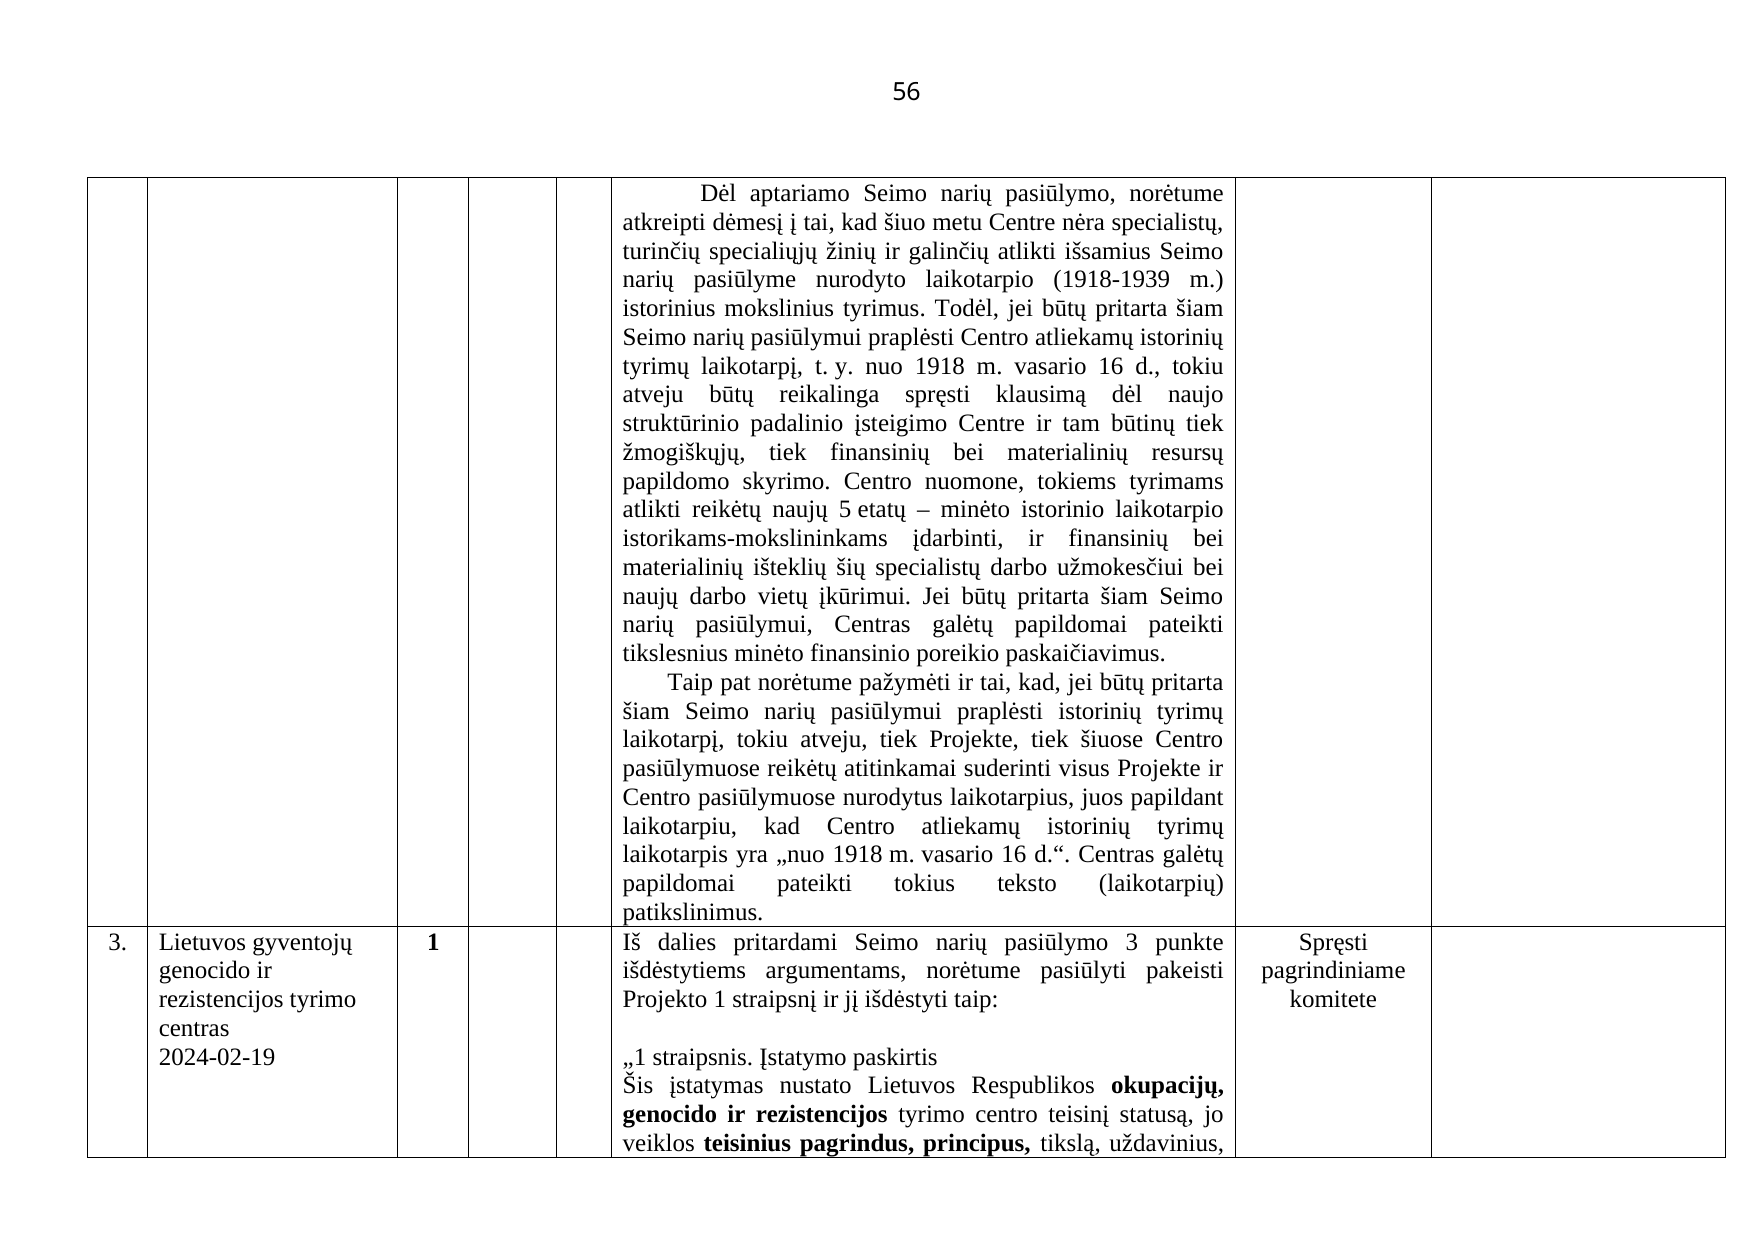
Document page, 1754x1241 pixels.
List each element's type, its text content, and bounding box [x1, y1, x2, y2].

table_cell 3. [88, 927, 147, 1157]
table_cell [148, 178, 397, 926]
table_cell [469, 927, 556, 1157]
table_cell [88, 178, 147, 926]
table_cell [1432, 178, 1725, 926]
table_cell 1 [398, 927, 468, 1157]
table_cell Iš dalies pritardami Seimo narių pasiūlymo 3 punkte išdėstytiems argumentams, norėtume pasiūlyti pakeisti Projekto 1 straipsnį ir jį išdėstyti taip: „1 straipsnis. Įstatymo paskirtis Šis įstatymas nustato Lietuvos Respublikos okupacijų, genocido ir rezistencijos tyrimo centro teisinį statusą, jo veiklos teisinius pagrindus, principus, tikslą, uždavinius, [612, 927, 1235, 1157]
table_cell Dėl aptariamo Seimo narių pasiūlymo, norėtume atkreipti dėmesį į tai, kad šiuo metu Centre nėra specialistų, turinčių specialiųjų žinių ir galinčių atlikti išsamius Seimo narių pasiūlyme nurodyto laikotarpio (1918-1939 m.) istorinius mokslinius tyrimus. Todėl, jei būtų pritarta šiam Seimo narių pasiūlymui praplėsti Centro atliekamų istorinių tyrimų laikotarpį, t. y. nuo 1918 m. vasario 16 d., tokiu atveju būtų reikalinga spręsti klausimą dėl naujo struktūrinio padalinio įsteigimo Centre ir tam būtinų tiek žmogiškųjų, tiek finansinių bei materialinių resursų papildomo skyrimo. Centro nuomone, tokiems tyrimams atlikti reikėtų naujų 5 etatų – minėto istorinio laikotarpio istorikams-mokslininkams įdarbinti, ir finansinių bei materialinių išteklių šių specialistų darbo užmokesčiui bei naujų darbo vietų įkūrimui. Jei būtų pritarta šiam Seimo narių pasiūlymui, Centras galėtų papildomai pateikti tikslesnius minėto finansinio poreikio paskaičiavimus. Taip pat norėtume pažymėti ir tai, kad, jei būtų pritarta šiam Seimo narių pasiūlymui praplėsti istorinių tyrimų laikotarpį, tokiu atveju, tiek Projekte, tiek šiuose Centro pasiūlymuose reikėtų atitinkamai suderinti visus Projekte ir Centro pasiūlymuose nurodytus laikotarpius, juos papildant laikotarpiu, kad Centro atliekamų istorinių tyrimų laikotarpis yra „nuo 1918 m. vasario 16 d.“. Centras galėtų papildomai pateikti tokius teksto (laikotarpių) patikslinimus. [612, 178, 1235, 926]
table_cell Lietuvos gyventojų genocido ir rezistencijos tyrimo centras 2024-02-19 [148, 927, 397, 1157]
table_cell [557, 927, 611, 1157]
table_cell [469, 178, 556, 926]
table_cell Spręsti pagrindiniame komitete [1236, 927, 1431, 1157]
table_cell [398, 178, 468, 926]
table_cell [557, 178, 611, 926]
table_cell [1432, 927, 1725, 1157]
table_cell [1236, 178, 1431, 926]
